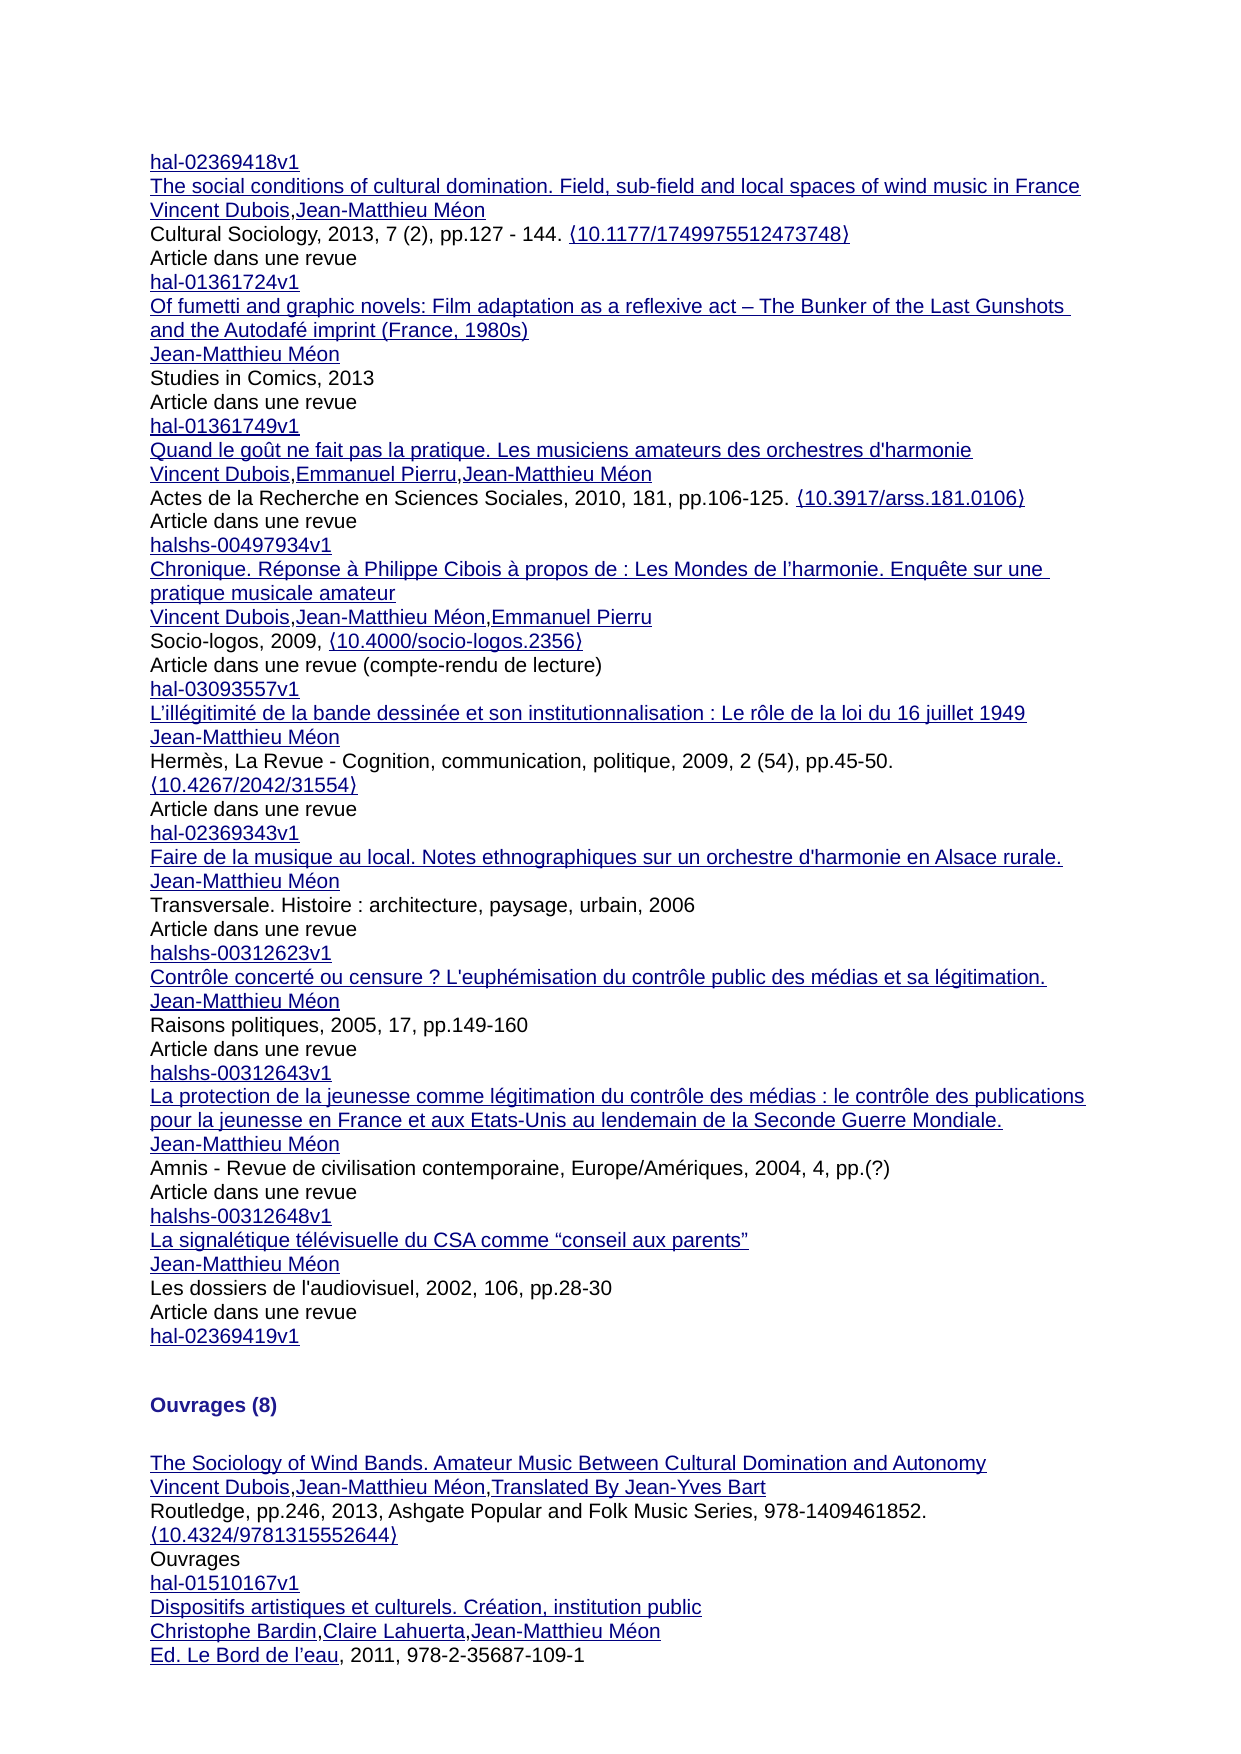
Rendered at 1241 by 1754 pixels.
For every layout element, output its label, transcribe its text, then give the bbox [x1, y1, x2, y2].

table_cell L’illégitimité de la bande dessinée et son institutionnalisation : Le rôle de la loi du 16 juillet 1949 Jean-Matthieu Méon Hermès, La Revue - Cognition, communication, politique, 2009, 2 (54), pp.45-50. ⟨10.4267/2042/31554⟩ Article dans une revue hal-02369343v1 [150, 701, 1090, 845]
table_cell The social conditions of cultural domination. Field, sub-field and local spaces of wind music in France Vincent Dubois,Jean-Matthieu Méon Cultural Sociology, 2013, 7 (2), pp.127 - 144. ⟨10.1177/1749975512473748⟩ Article dans une revue hal-01361724v1 [150, 174, 1090, 294]
table_cell Dispositifs artistiques et culturels. Création, institution public Christophe Bardin,Claire Lahuerta,Jean-Matthieu Méon Ed. Le Bord de l’eau, 2011, 978-2-35687-109-1 [150, 1595, 1090, 1667]
table_cell Contrôle concerté ou censure ? L'euphémisation du contrôle public des médias et sa légitimation. Jean-Matthieu Méon Raisons politiques, 2005, 17, pp.149-160 Article dans une revue halshs-00312643v1 [150, 965, 1090, 1084]
table_cell La signalétique télévisuelle du CSA comme “conseil aux parents” Jean-Matthieu Méon Les dossiers de l'audiovisuel, 2002, 106, pp.28-30 Article dans une revue hal-02369419v1 [150, 1228, 1090, 1348]
table_header The Sociology of Wind Bands. Amateur Music Between Cultural Domination and Autonomy Vincent Dubois,Jean-Matthieu Méon,Translated By Jean-Yves Bart Routledge, pp.246, 2013, Ashgate Popular and Folk Music Series, 978-1409461852. ⟨10.4324/9781315552644⟩ Ouvrages hal-01510167v1 [150, 1451, 1090, 1595]
table_cell La protection de la jeunesse comme légitimation du contrôle des médias : le contrôle des publications pour la jeunesse en France et aux Etats-Unis au lendemain de la Seconde Guerre Mondiale. Jean-Matthieu Méon Amnis - Revue de civilisation contemporaine, Europe/Amériques, 2004, 4, pp.(?) Article dans une revue halshs-00312648v1 [150, 1084, 1090, 1228]
table_cell Quand le goût ne fait pas la pratique. Les musiciens amateurs des orchestres d'harmonie Vincent Dubois,Emmanuel Pierru,Jean-Matthieu Méon Actes de la Recherche en Sciences Sociales, 2010, 181, pp.106-125. ⟨10.3917/arss.181.0106⟩ Article dans une revue halshs-00497934v1 [150, 438, 1090, 557]
table_cell Faire de la musique au local. Notes ethnographiques sur un orchestre d'harmonie en Alsace rurale. Jean-Matthieu Méon Transversale. Histoire : architecture, paysage, urbain, 2006 Article dans une revue halshs-00312623v1 [150, 845, 1090, 964]
table_cell hal-02369418v1 [150, 150, 1090, 174]
table_cell Of fumetti and graphic novels: Film adaptation as a reflexive act – The Bunker of the Last Gunshots and the Autodafé imprint (France, 1980s) Jean-Matthieu Méon Studies in Comics, 2013 Article dans une revue hal-01361749v1 [150, 294, 1090, 437]
subtitle Ouvrages (8) [150, 1393, 1090, 1417]
table_cell Chronique. Réponse à Philippe Cibois à propos de : Les Mondes de l’harmonie. Enquête sur une pratique musicale amateur Vincent Dubois,Jean-Matthieu Méon,Emmanuel Pierru Socio-logos, 2009, ⟨10.4000/socio-logos.2356⟩ Article dans une revue (compte-rendu de lecture) hal-03093557v1 [150, 557, 1090, 701]
